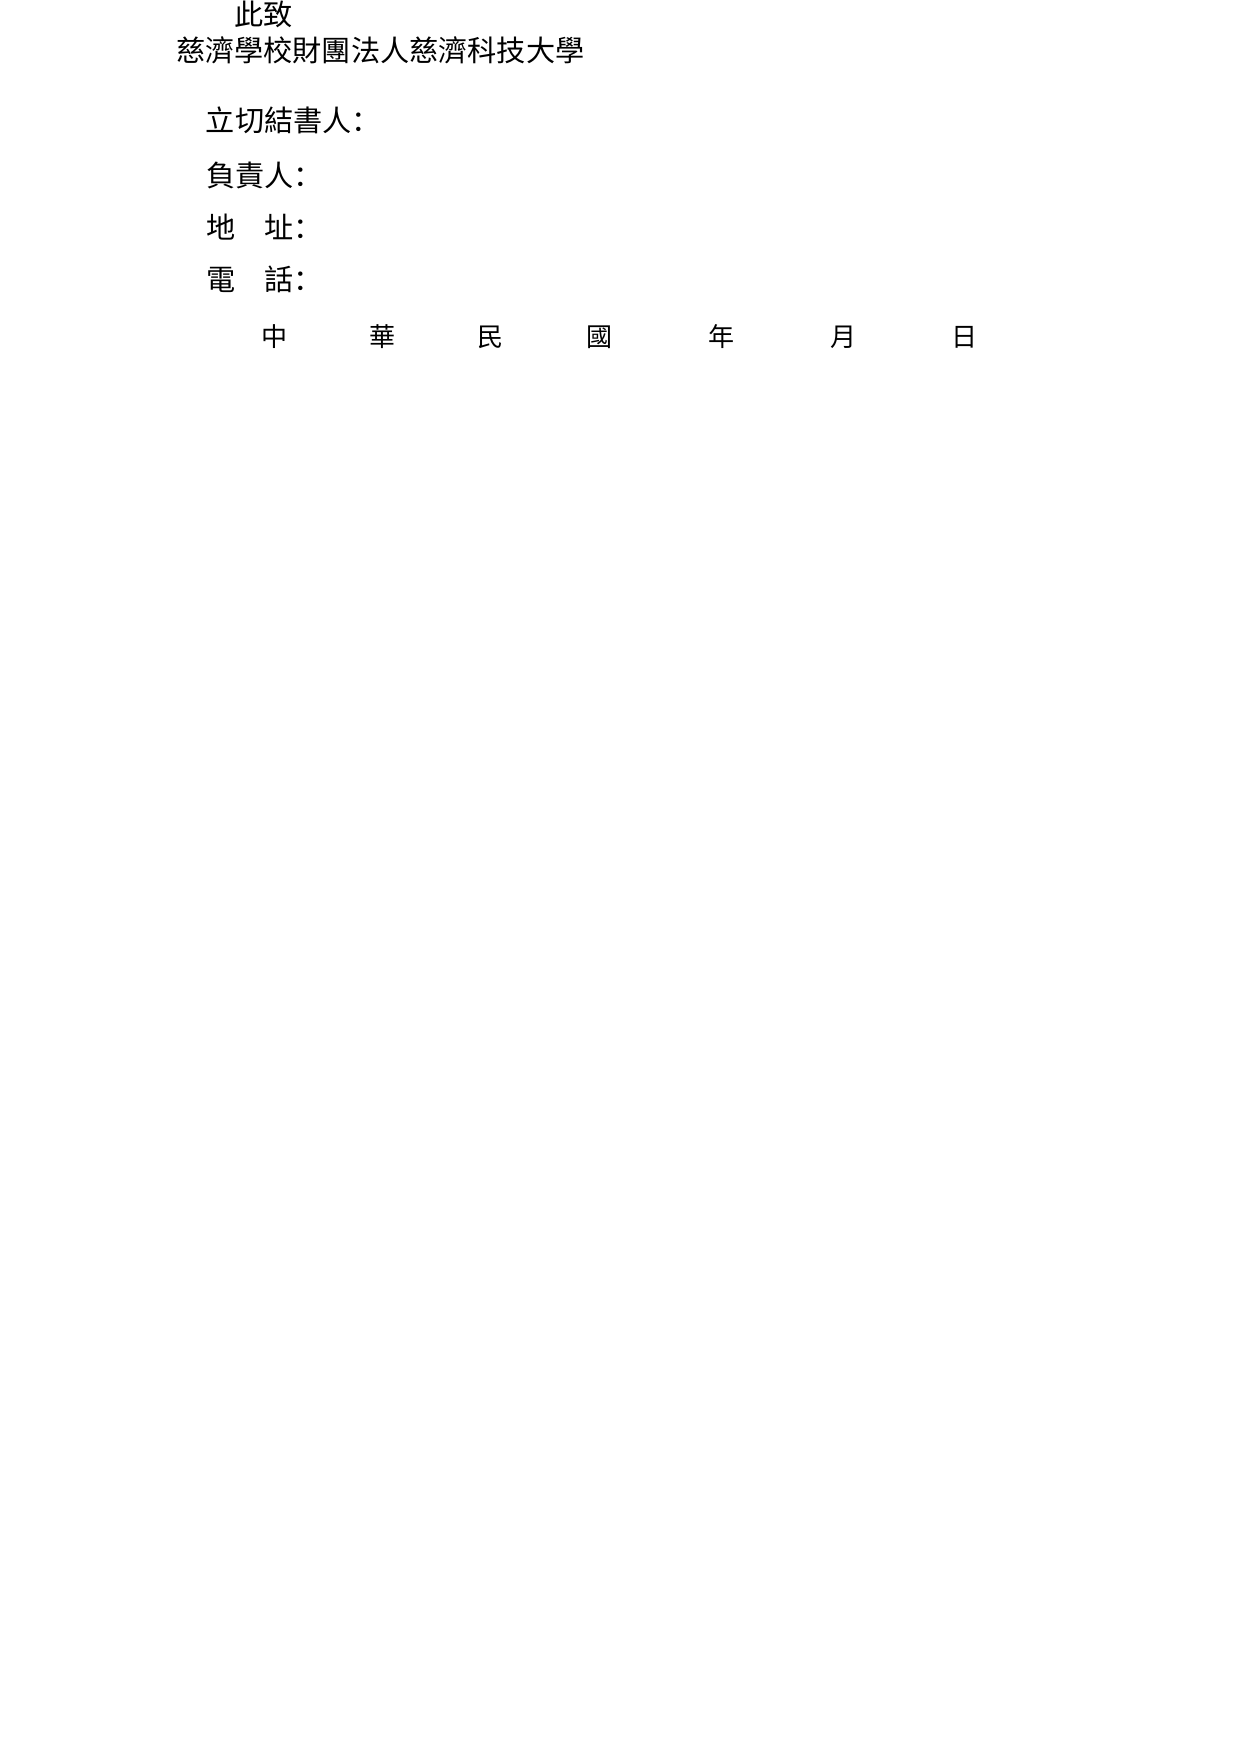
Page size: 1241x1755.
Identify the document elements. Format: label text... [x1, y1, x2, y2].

text 立切結書人： [118, 94, 1240, 141]
text 此致 [118, 0, 1240, 32]
text 慈濟學校財團法人慈濟科技大學 [118, 32, 1240, 69]
text 電 話： [118, 267, 1240, 297]
text 中 華 民 國 年 月 日 [118, 322, 1240, 352]
text 地 址： [118, 216, 1240, 245]
text 負責人： [118, 163, 1240, 192]
